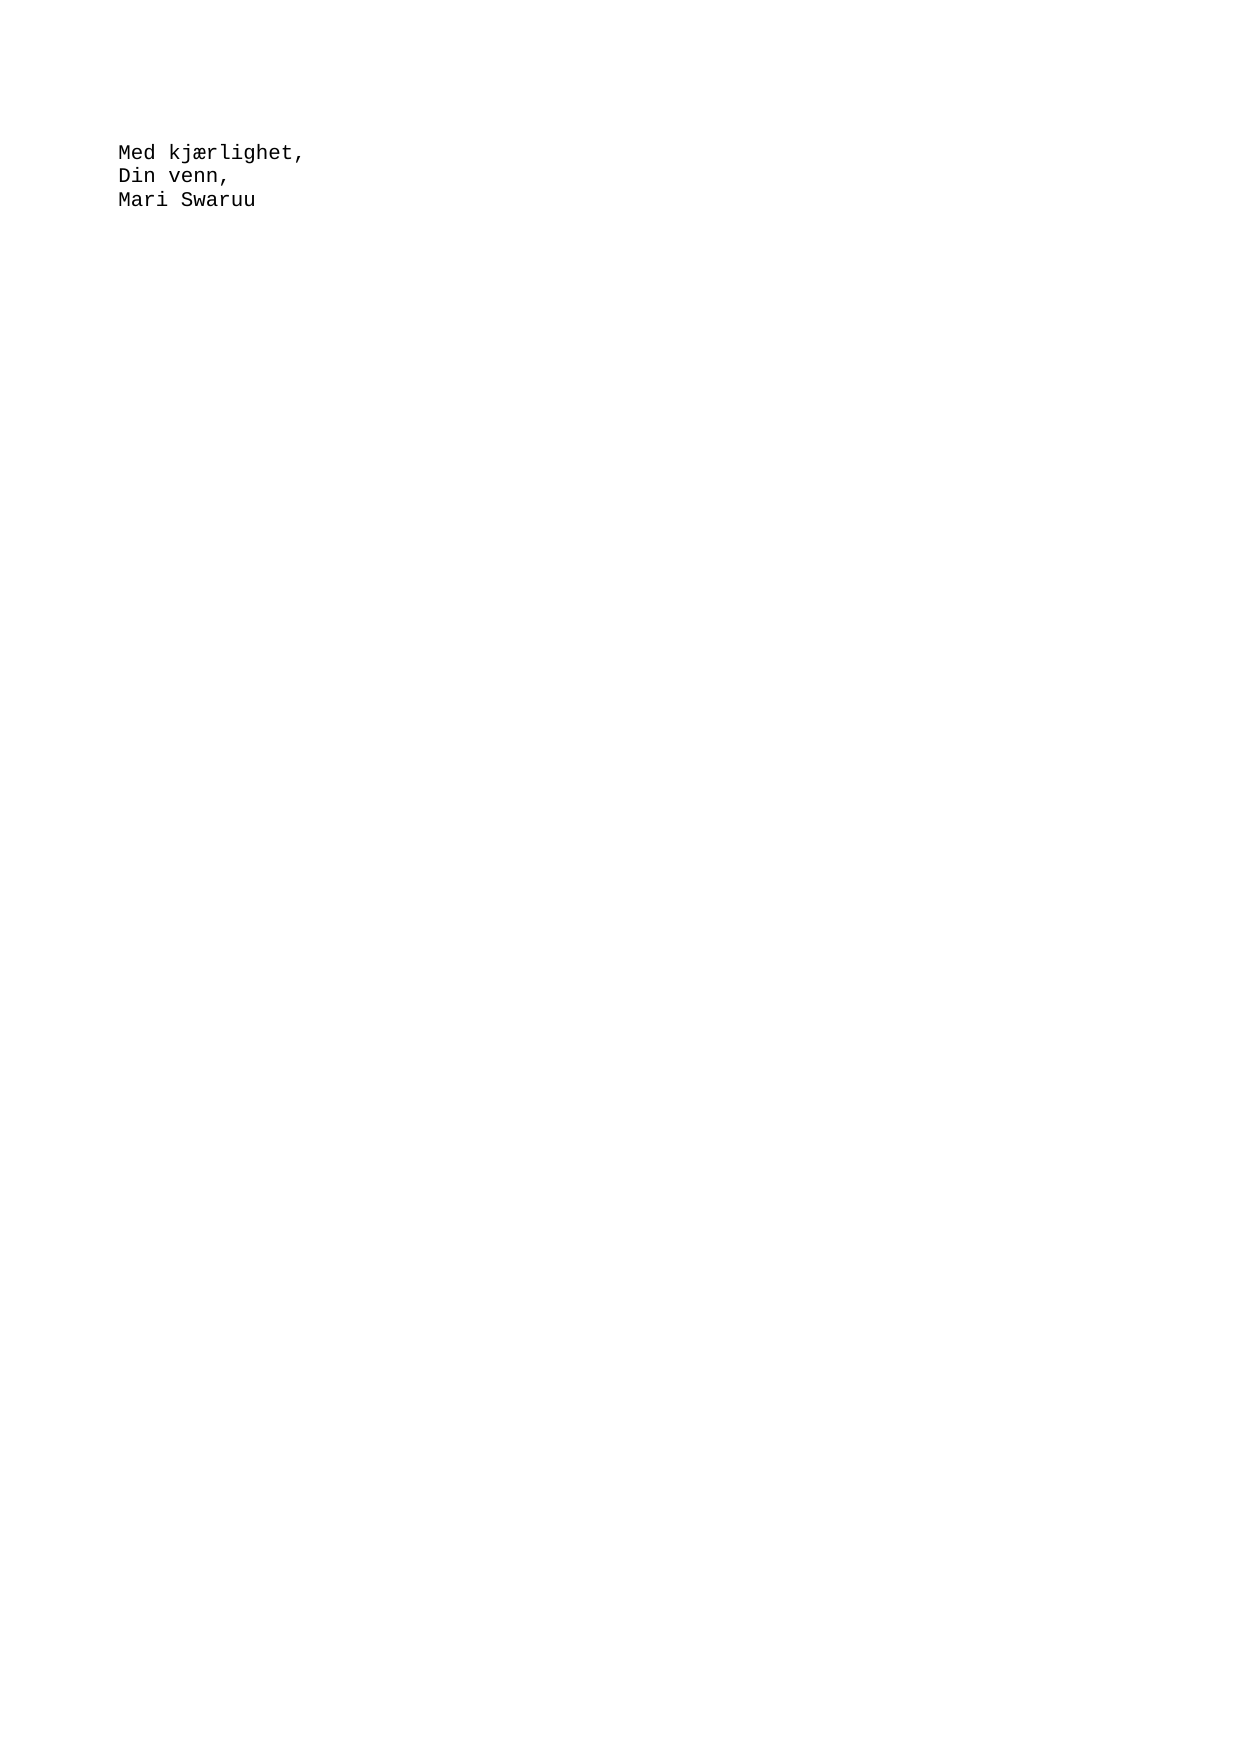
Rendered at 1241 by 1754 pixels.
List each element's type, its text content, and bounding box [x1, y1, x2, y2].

text Din venn, [118, 165, 1122, 189]
text Med kjærlighet, [118, 142, 1122, 165]
text Mari Swaruu [118, 189, 1122, 213]
